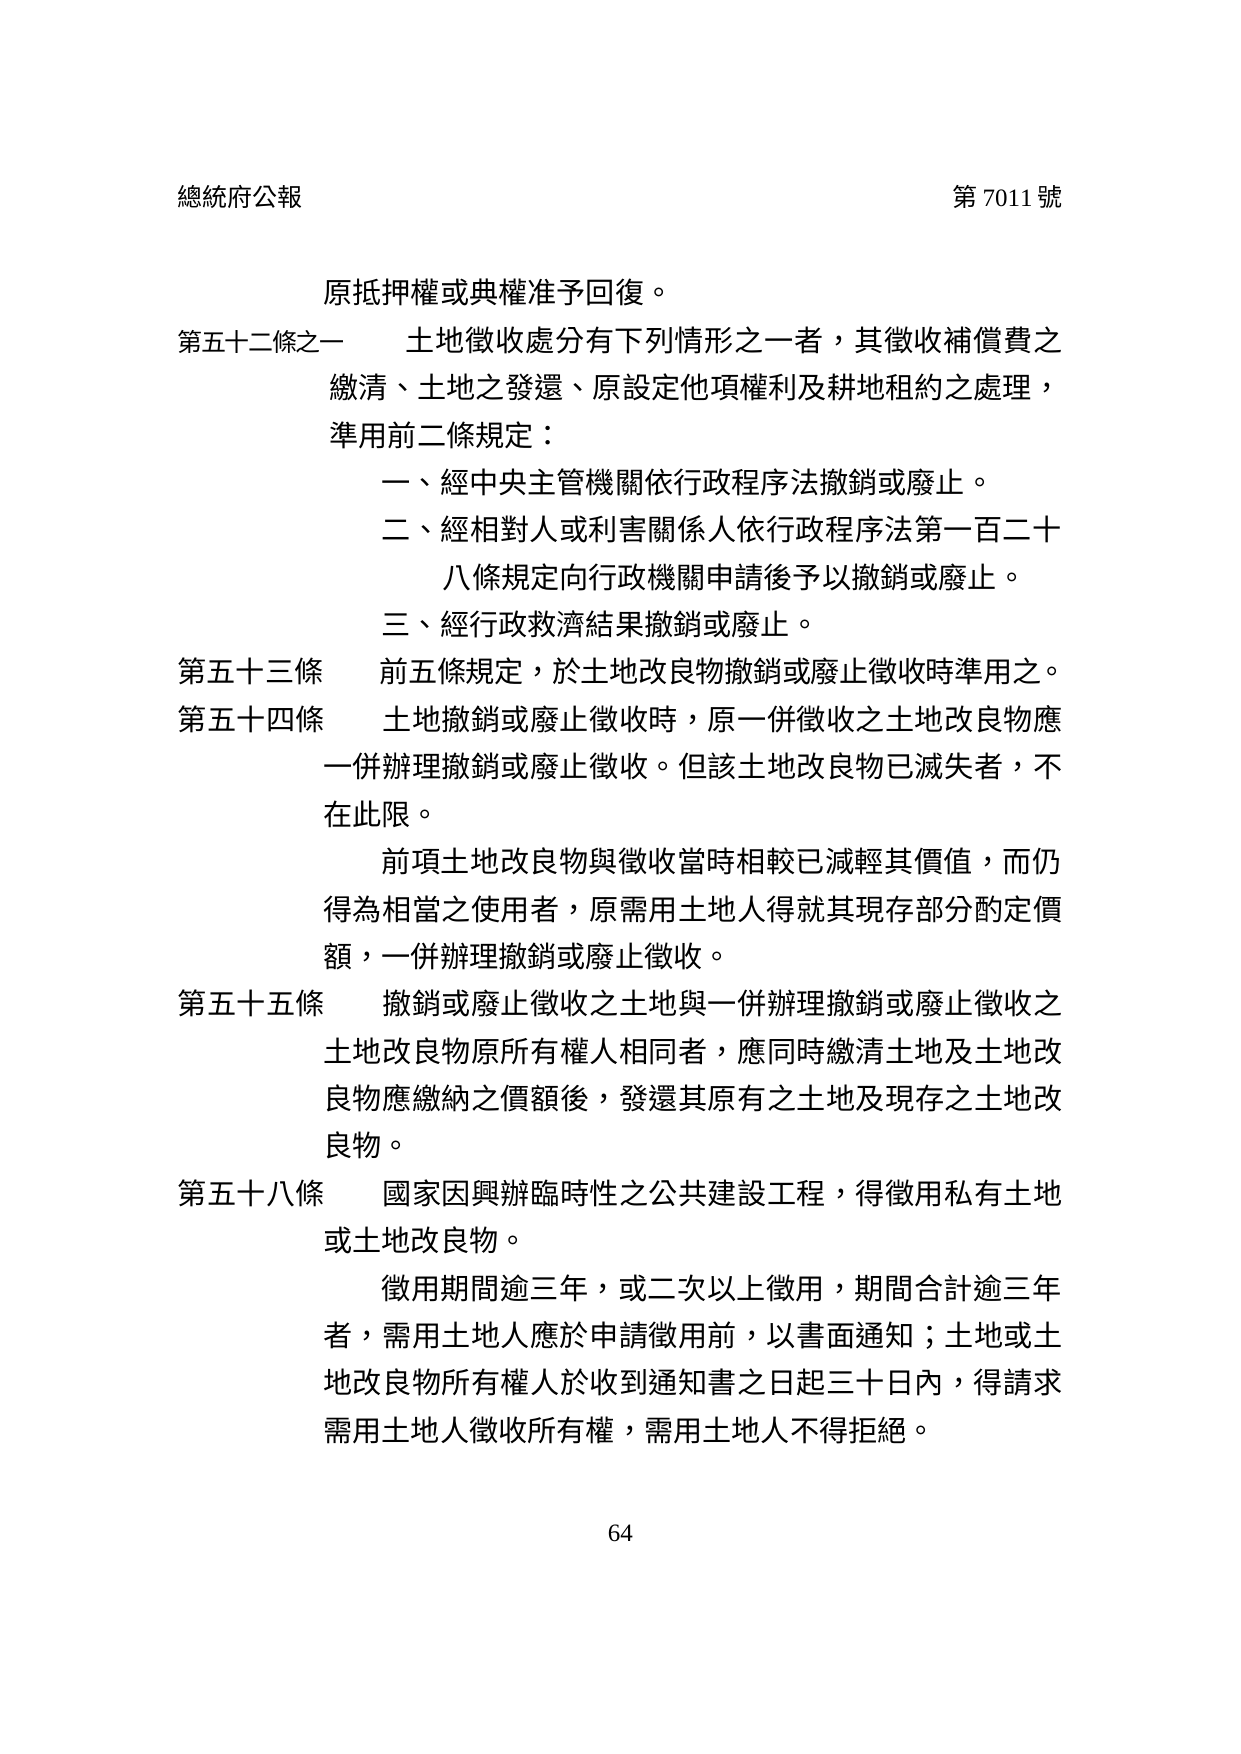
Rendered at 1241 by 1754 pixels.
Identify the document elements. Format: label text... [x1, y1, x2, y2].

text 三、經行政救濟結果撤銷或廢止。 [381, 598, 1063, 645]
text 第五十三條 前五條規定，於土地改良物撤銷或廢止徵收時準用之。 [177, 645, 1063, 692]
text 第五十八條 國家因興辦臨時性之公共建設工程，得徵用私有土地或土地改良物。 [177, 1166, 1063, 1261]
text 原抵押權或典權准予回復。 [177, 266, 1063, 313]
text 二、經相對人或利害關係人依行政程序法第一百二十八條規定向行政機關申請後予以撤銷或廢止。 [381, 503, 1063, 598]
text 徵用期間逾三年，或二次以上徵用，期間合計逾三年者，需用土地人應於申請徵用前，以書面通知；土地或土地改良物所有權人於收到通知書之日起三十日內，得請求需用土地人徵收所有權，需用土地人不得拒絕。 [323, 1261, 1063, 1451]
text 第五十四條 土地撤銷或廢止徵收時，原一併徵收之土地改良物應一併辦理撤銷或廢止徵收。但該土地改良物已滅失者，不在此限。 [177, 692, 1063, 834]
text 第五十五條 撤銷或廢止徵收之土地與一併辦理撤銷或廢止徵收之土地改良物原所有權人相同者，應同時繳清土地及土地改良物應繳納之價額後，發還其原有之土地及現存之土地改良物。 [177, 977, 1063, 1166]
text 一、經中央主管機關依行政程序法撤銷或廢止。 [381, 455, 1063, 503]
text 第五十二條之一 土地徵收處分有下列情形之一者，其徵收補償費之繳清、土地之發還、原設定他項權利及耕地租約之處理，準用前二條規定： [177, 313, 1063, 455]
text 前項土地改良物與徵收當時相較已減輕其價值，而仍得為相當之使用者，原需用土地人得就其現存部分酌定價額，一併辦理撤銷或廢止徵收。 [323, 834, 1063, 977]
